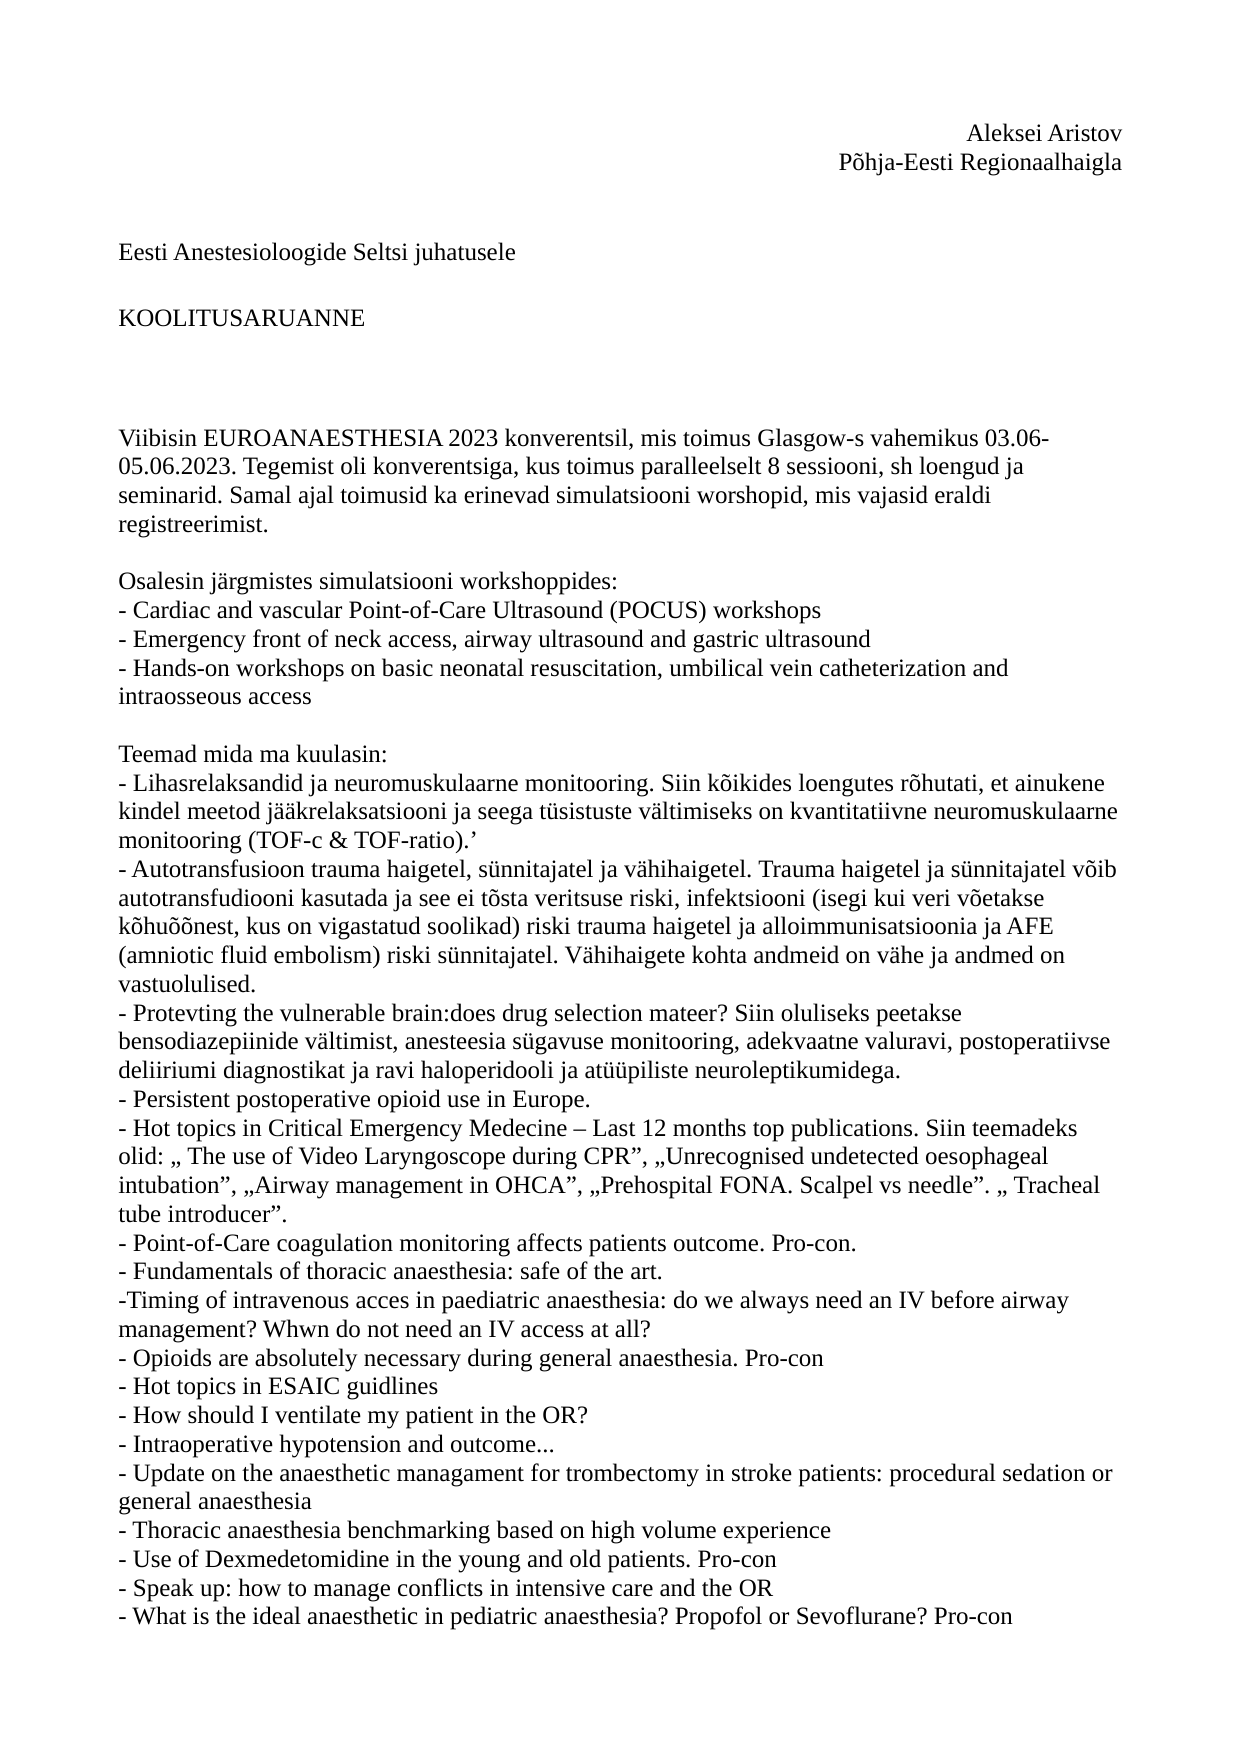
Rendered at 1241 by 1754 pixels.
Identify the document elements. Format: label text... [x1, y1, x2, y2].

text - Lihasrelaksandid ja neuromuskulaarne monitooring. Siin kõikides loengutes rõhutati, et ainukene kindel meetod jääkrelaksatsiooni ja seega tüsistuste vältimiseks on kvantitatiivne neuromuskulaarne monitooring (TOF-c & TOF-ratio).’ [118, 768, 1122, 854]
text - Persistent postoperative opioid use in Europe. [118, 1084, 1122, 1113]
text Aleksei Aristov [118, 118, 1122, 147]
text - Update on the anaesthetic managament for trombectomy in stroke patients: procedural sedation or general anaesthesia [118, 1458, 1122, 1515]
text - Hot topics in Critical Emergency Medecine – Last 12 months top publications. Siin teemadeks olid: „ The use of Video Laryngoscope during CPR”, „Unrecognised undetected oesophageal intubation”, „Airway management in OHCA”, „Prehospital FONA. Scalpel vs needle”. „ Tracheal tube introducer”. [118, 1113, 1122, 1228]
text -Timing of intravenous acces in paediatric anaesthesia: do we always need an IV before airway management? Whwn do not need an IV access at all? [118, 1285, 1122, 1343]
text - Hands-on workshops on basic neonatal resuscitation, umbilical vein catheterization and intraosseous access [118, 653, 1122, 710]
text - Cardiac and vascular Point-of-Care Ultrasound (POCUS) workshops [118, 595, 1122, 624]
text - Speak up: how to manage conflicts in intensive care and the OR [118, 1573, 1122, 1601]
text - Point-of-Care coagulation monitoring affects patients outcome. Pro-con. [118, 1228, 1122, 1256]
text - Autotransfusioon trauma haigetel, sünnitajatel ja vähihaigetel. Trauma haigetel ja sünnitajatel võib autotransfudiooni kasutada ja see ei tõsta veritsuse riski, infektsiooni (isegi kui veri võetakse kõhuõõnest, kus on vigastatud soolikad) riski trauma haigetel ja alloimmunisatsioonia ja AFE (amniotic fluid embolism) riski sünnitajatel. Vähihaigete kohta andmeid on vähe ja andmed on vastuolulised. [118, 854, 1122, 998]
text - Hot topics in ESAIC guidlines [118, 1371, 1122, 1400]
text Teemad mida ma kuulasin: [118, 739, 1122, 768]
text Eesti Anestesioloogide Seltsi juhatusele [118, 237, 1122, 266]
text - Emergency front of neck access, airway ultrasound and gastric ultrasound [118, 624, 1122, 653]
text - Thoracic anaesthesia benchmarking based on high volume experience [118, 1515, 1122, 1544]
text Põhja-Eesti Regionaalhaigla [118, 147, 1122, 176]
text Osalesin järgmistes simulatsiooni workshoppides: [118, 566, 1122, 595]
text - How should I ventilate my patient in the OR? [118, 1400, 1122, 1429]
text - Fundamentals of thoracic anaesthesia: safe of the art. [118, 1256, 1122, 1285]
text Viibisin EUROANAESTHESIA 2023 konverentsil, mis toimus Glasgow-s vahemikus 03.06-05.06.2023. Tegemist oli konverentsiga, kus toimus paralleelselt 8 sessiooni, sh loengud ja seminarid. Samal ajal toimusid ka erinevad simulatsiooni worshopid, mis vajasid eraldi registreerimist. [118, 423, 1122, 538]
text - Intraoperative hypotension and outcome... [118, 1429, 1122, 1458]
text KOOLITUSARUANNE [118, 303, 1122, 332]
text - Use of Dexmedetomidine in the young and old patients. Pro-con [118, 1544, 1122, 1573]
text - Opioids are absolutely necessary during general anaesthesia. Pro-con [118, 1343, 1122, 1371]
text - Protevting the vulnerable brain:does drug selection mateer? Siin oluliseks peetakse bensodiazepiinide vältimist, anesteesia sügavuse monitooring, adekvaatne valuravi, postoperatiivse deliiriumi diagnostikat ja ravi haloperidooli ja atüüpiliste neuroleptikumidega. [118, 998, 1122, 1084]
text - What is the ideal anaesthetic in pediatric anaesthesia? Propofol or Sevoflurane? Pro-con [118, 1601, 1122, 1630]
